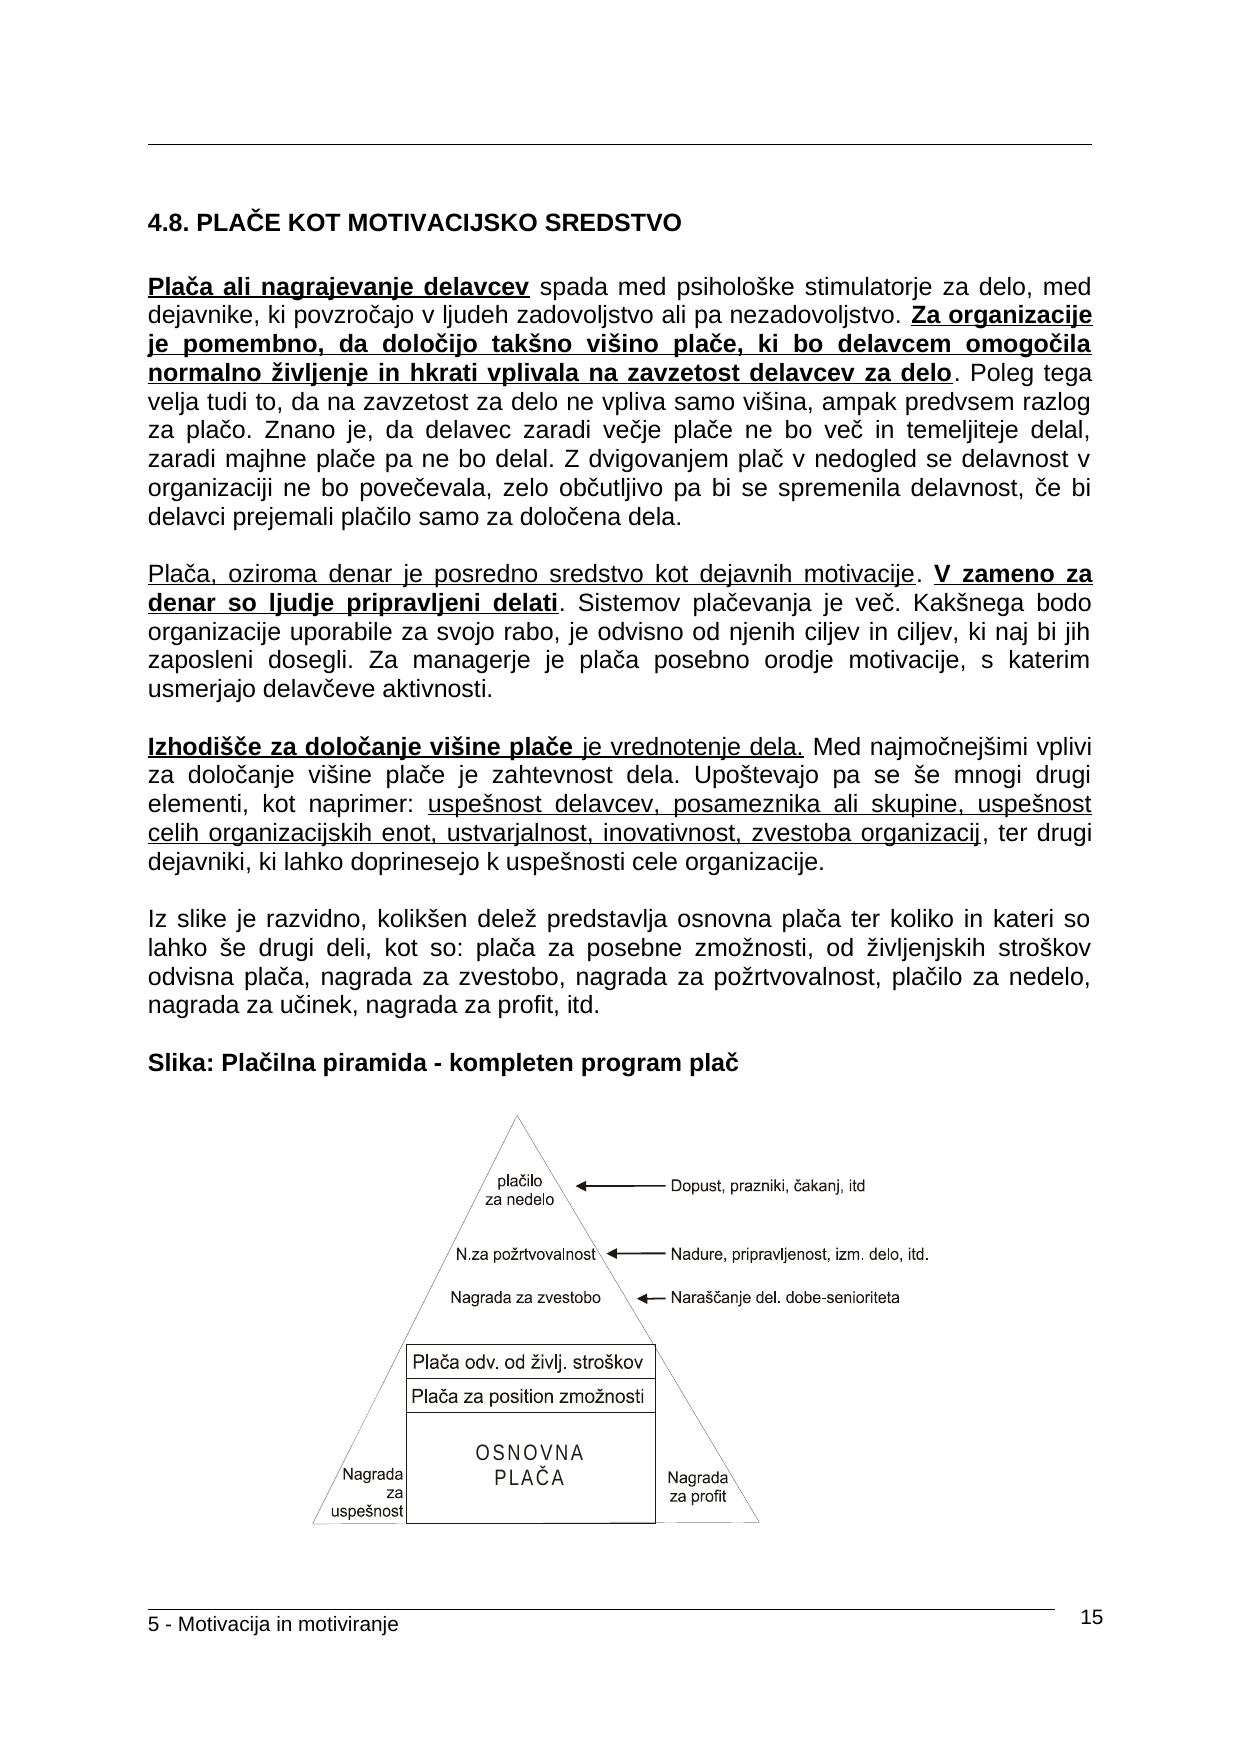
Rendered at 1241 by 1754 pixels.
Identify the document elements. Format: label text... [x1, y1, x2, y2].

text Iz slike je razvidno, kolikšen delež predstavlja osnovna plača ter koliko in kateri so lahko še drugi deli, kot so: plača za posebne zmožnosti, od življenjskih stroškov odvisna plača, nagrada za zvestobo, nagrada za požrtvovalnost, plačilo za nedelo, nagrada za učinek, nagrada za profit, itd. [148, 904, 1092, 1019]
subtitle 4.8. PLAČE KOT MOTIVACIJSKO SREDSTVO [148, 208, 1092, 236]
text normalno življenje in hkrati vplivala na zavzetost delavcev za delo. Poleg tega velja tudi to, da na zavzetost za delo ne vpliva samo višina, ampak predvsem razlog za plačo. Znano je, da delavec zaradi večje plače ne bo več in temeljiteje delal, zaradi majhne plače pa ne bo delal. Z dvigovanjem plač v nedogled se delavnost v organizaciji ne bo povečevala, zelo občutljivo pa bi se spremenila delavnost, če bi delavci prejemali plačilo samo za določena dela. [148, 355, 1092, 530]
text Plača ali nagrajevanje delavcev spada med psihološke stimulatorje za delo, med dejavnike, ki povzročajo v ljudeh zadovoljstvo ali pa nezadovoljstvo. Za organizacije je pomembno, da določijo takšno višino plače, ki bo delavcem omogočila [148, 271, 1092, 354]
text Plača, oziroma denar je posredno sredstvo kot dejavnih motivacije. V zameno za denar so ljudje pripravljeni delati. Sistemov plačevanja je več. Kakšnega bodo organizacije uporabile za svojo rabo, je odvisno od njenih ciljev in ciljev, ki naj bi jih zaposleni dosegli. Za managerje je plača posebno orodje motivacije, s katerim usmerjajo delavčeve aktivnosti. [148, 559, 1092, 703]
text Slika: Plačilna piramida - kompleten program plač [148, 1048, 1092, 1076]
text Izhodišče za določanje višine plače je vrednotenje dela. Med najmočnejšimi vplivi za določanje višine plače je zahtevnost dela. Upoštevajo pa se še mnogi drugi elementi, kot naprimer: uspešnost delavcev, posameznika ali skupine, uspešnost celih organizacijskih enot, ustvarjalnost, inovativnost, zvestoba organizacij, ter drugi dejavniki, ki lahko doprinesejo k uspešnosti cele organizacije. [148, 731, 1092, 875]
